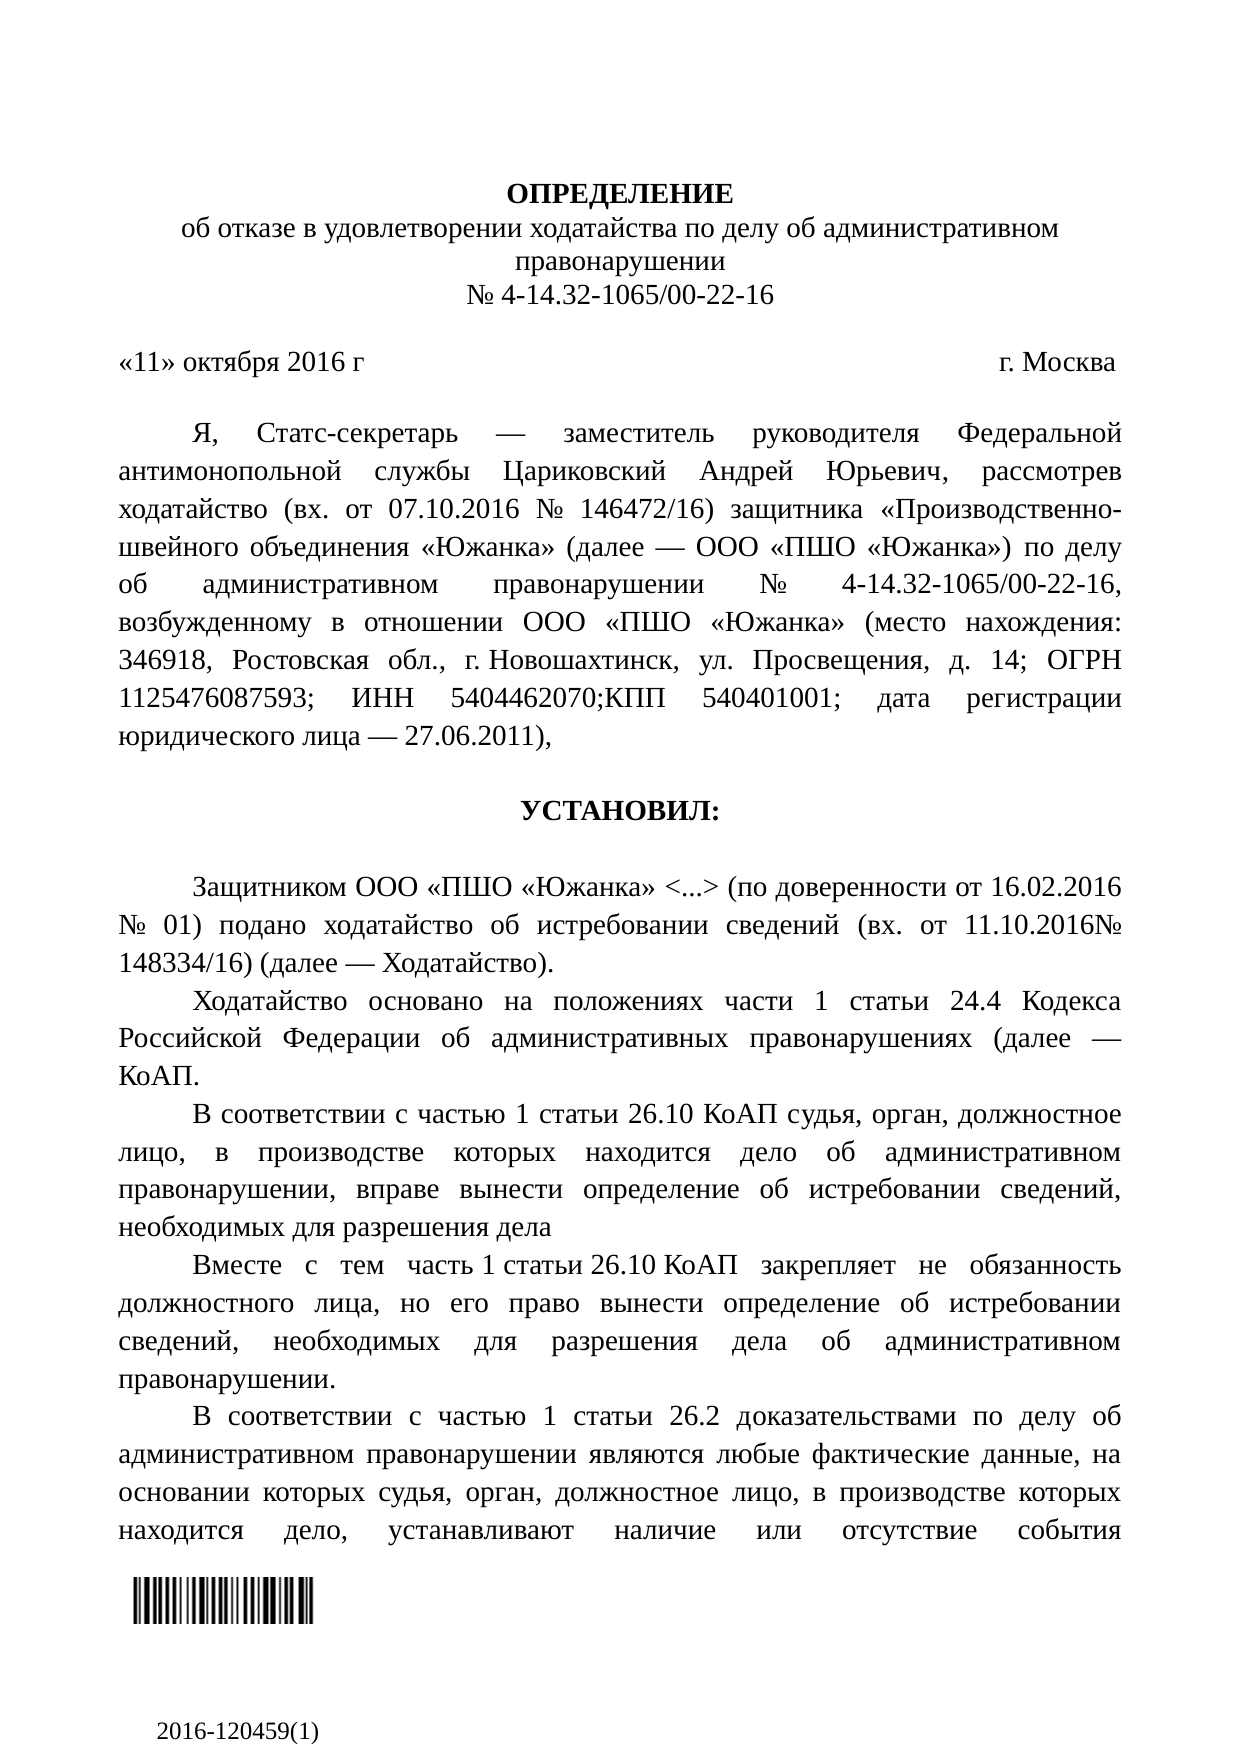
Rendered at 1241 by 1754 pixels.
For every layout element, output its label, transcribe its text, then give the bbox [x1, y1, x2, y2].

text Защитником ООО «ПШО «Южанка» <...> (по доверенности от 16.02.2016 № 01) подано ходатайство об истребовании сведений (вх. от 11.10.2016№ 148334/16) (далее — Ходатайство). [118, 865, 1122, 978]
text УСТАНОВИЛ: [118, 789, 1122, 827]
picture [118, 1577, 331, 1624]
text ОПРЕДЕЛЕНИЕ [118, 176, 1122, 210]
text Я, Статс-секретарь — заместитель руководителя Федеральной антимонопольной службы Цариковский Андрей Юрьевич, рассмотрев ходатайство (вх. от 07.10.2016 № 146472/16) защитника «Производственно-швейного объединения «Южанка» (далее — ООО «ПШО «Южанка») по делу об административном правонарушении № 4-14.32-1065/00-22-16, возбужденному в отношении ООО «ПШО «Южанка» (место нахождения: 346918, Ростовская обл., г. Новошахтинск, ул. Просвещения, д. 14; ОГРН 1125476087593; ИНН 5404462070;КПП 540401001; дата регистрации юридического лица — 27.06.2011), [118, 411, 1122, 751]
text Вместе с тем часть 1 статьи 26.10 КоАП закрепляет не обязанность должностного лица, но его право вынести определение об истребовании сведений, необходимых для разрешения дела об административном правонарушении. [118, 1243, 1122, 1394]
text «11» октября 2016 г г. Москва [118, 344, 1122, 378]
text В соответствии с частью 1 статьи 26.2 доказательствами по делу об административном правонарушении являются любые фактические данные, на основании которых судья, орган, должностное лицо, в производстве которых находится дело, устанавливают наличие или отсутствие события [118, 1394, 1122, 1546]
text В соответствии с частью 1 статьи 26.10 КоАП судья, орган, должностное лицо, в производстве которых находится дело об административном правонарушении, вправе вынести определение об истребовании сведений, необходимых для разрешения дела [118, 1092, 1122, 1243]
text Ходатайство основано на положениях части 1 статьи 24.4 Кодекса Российской Федерации об административных правонарушениях (далее — КоАП. [118, 978, 1122, 1092]
text № 4-14.32-1065/00-22-16 [118, 277, 1122, 311]
text об отказе в удовлетворении ходатайства по делу об административном правонарушении [118, 210, 1122, 277]
